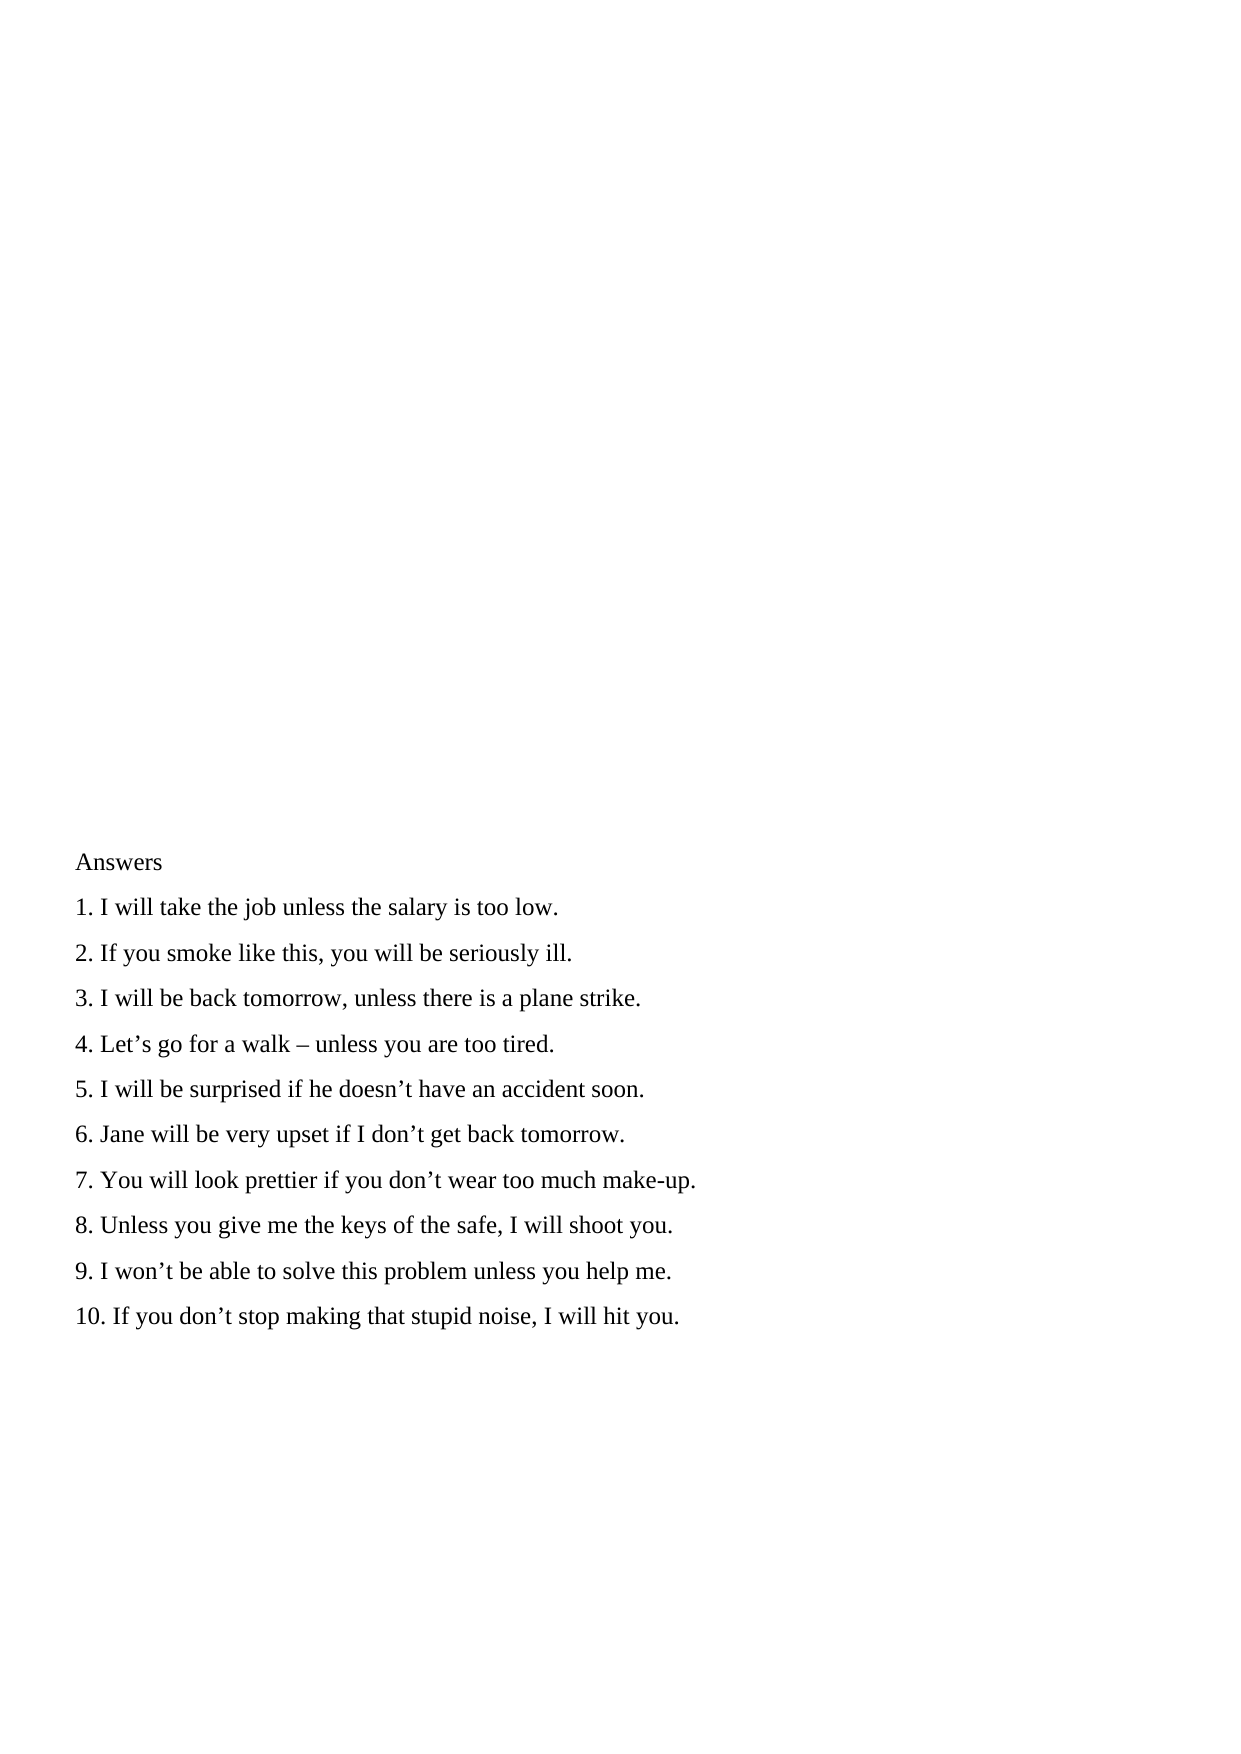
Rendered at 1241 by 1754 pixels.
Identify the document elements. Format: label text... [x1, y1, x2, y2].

text 1. I will take the job unless the salary is too low. [75, 892, 1165, 921]
text 3. I will be back tomorrow, unless there is a plane strike. [75, 983, 1165, 1012]
text 2. If you smoke like this, you will be seriously ill. [75, 938, 1165, 967]
text 8. Unless you give me the keys of the safe, I will shoot you. [75, 1210, 1165, 1239]
text 5. I will be surprised if he doesn’t have an accident soon. [75, 1074, 1165, 1103]
text 9. I won’t be able to solve this problem unless you help me. [75, 1256, 1165, 1284]
text 6. Jane will be very upset if I don’t get back tomorrow. [75, 1119, 1165, 1148]
text Answers [75, 847, 1165, 876]
text 10. If you don’t stop making that stupid noise, I will hit you. [75, 1301, 1165, 1330]
text 4. Let’s go for a walk – unless you are too tired. [75, 1029, 1165, 1057]
text 7. You will look prettier if you don’t wear too much make-up. [75, 1165, 1165, 1194]
